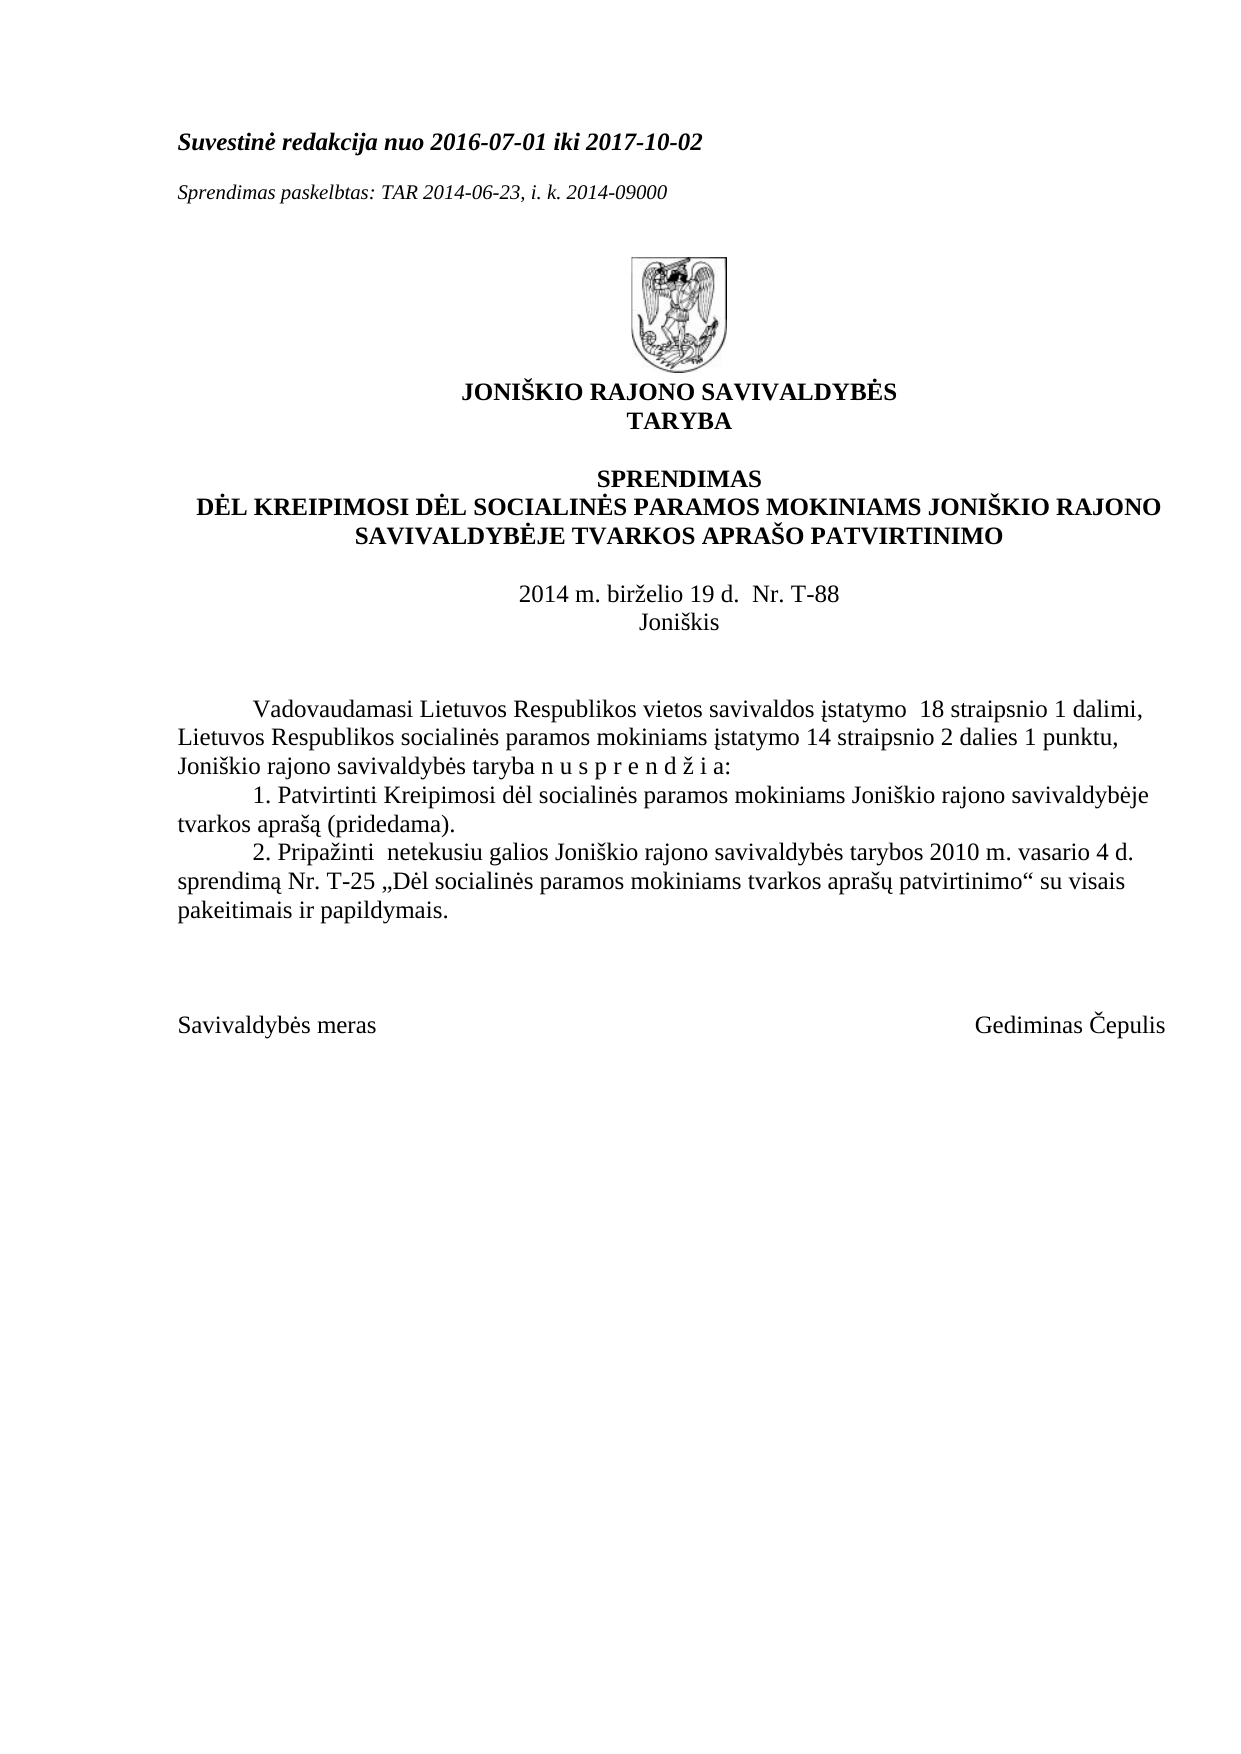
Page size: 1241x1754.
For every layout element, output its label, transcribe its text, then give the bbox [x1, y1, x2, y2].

text Vadovaudamasi Lietuvos Respublikos vietos savivaldos įstatymo 18 straipsnio 1 dalimi, Lietuvos Respublikos socialinės paramos mokiniams įstatymo 14 straipsnio 2 dalies 1 punktu, Joniškio rajono savivaldybės taryba n u s p r e n d ž i a: [177, 694, 1181, 780]
text Joniškis [177, 607, 1181, 636]
text 1. Patvirtinti Kreipimosi dėl socialinės paramos mokiniams Joniškio rajono savivaldybėje tvarkos aprašą (pridedama). [177, 780, 1181, 837]
text DĖL KREIPIMOSI DĖL SOCIALINĖS PARAMOS MOKINIAMS JONIŠKIO RAJONO SAVIVALDYBĖJE TVARKOS APRAŠO PATVIRTINIMO [177, 492, 1181, 550]
text SPRENDIMAS [177, 464, 1181, 492]
text Suvestinė redakcija nuo 2016-07-01 iki 2017-10-02 [177, 127, 1181, 156]
text Savivaldybės meras Gediminas Čepulis [177, 1010, 1181, 1039]
text 2. Pripažinti netekusiu galios Joniškio rajono savivaldybės tarybos 2010 m. vasario 4 d. sprendimą Nr. T-25 „Dėl socialinės paramos mokiniams tvarkos aprašų patvirtinimo“ su visais pakeitimais ir papildymais. [177, 837, 1181, 924]
text Sprendimas paskelbtas: TAR 2014-06-23, i. k. 2014-09000 [177, 180, 1181, 204]
text 2014 m. birželio 19 d. Nr. T-88 [177, 579, 1181, 607]
text Joniškio rajono savivaldybės TARYBA [177, 377, 1181, 435]
